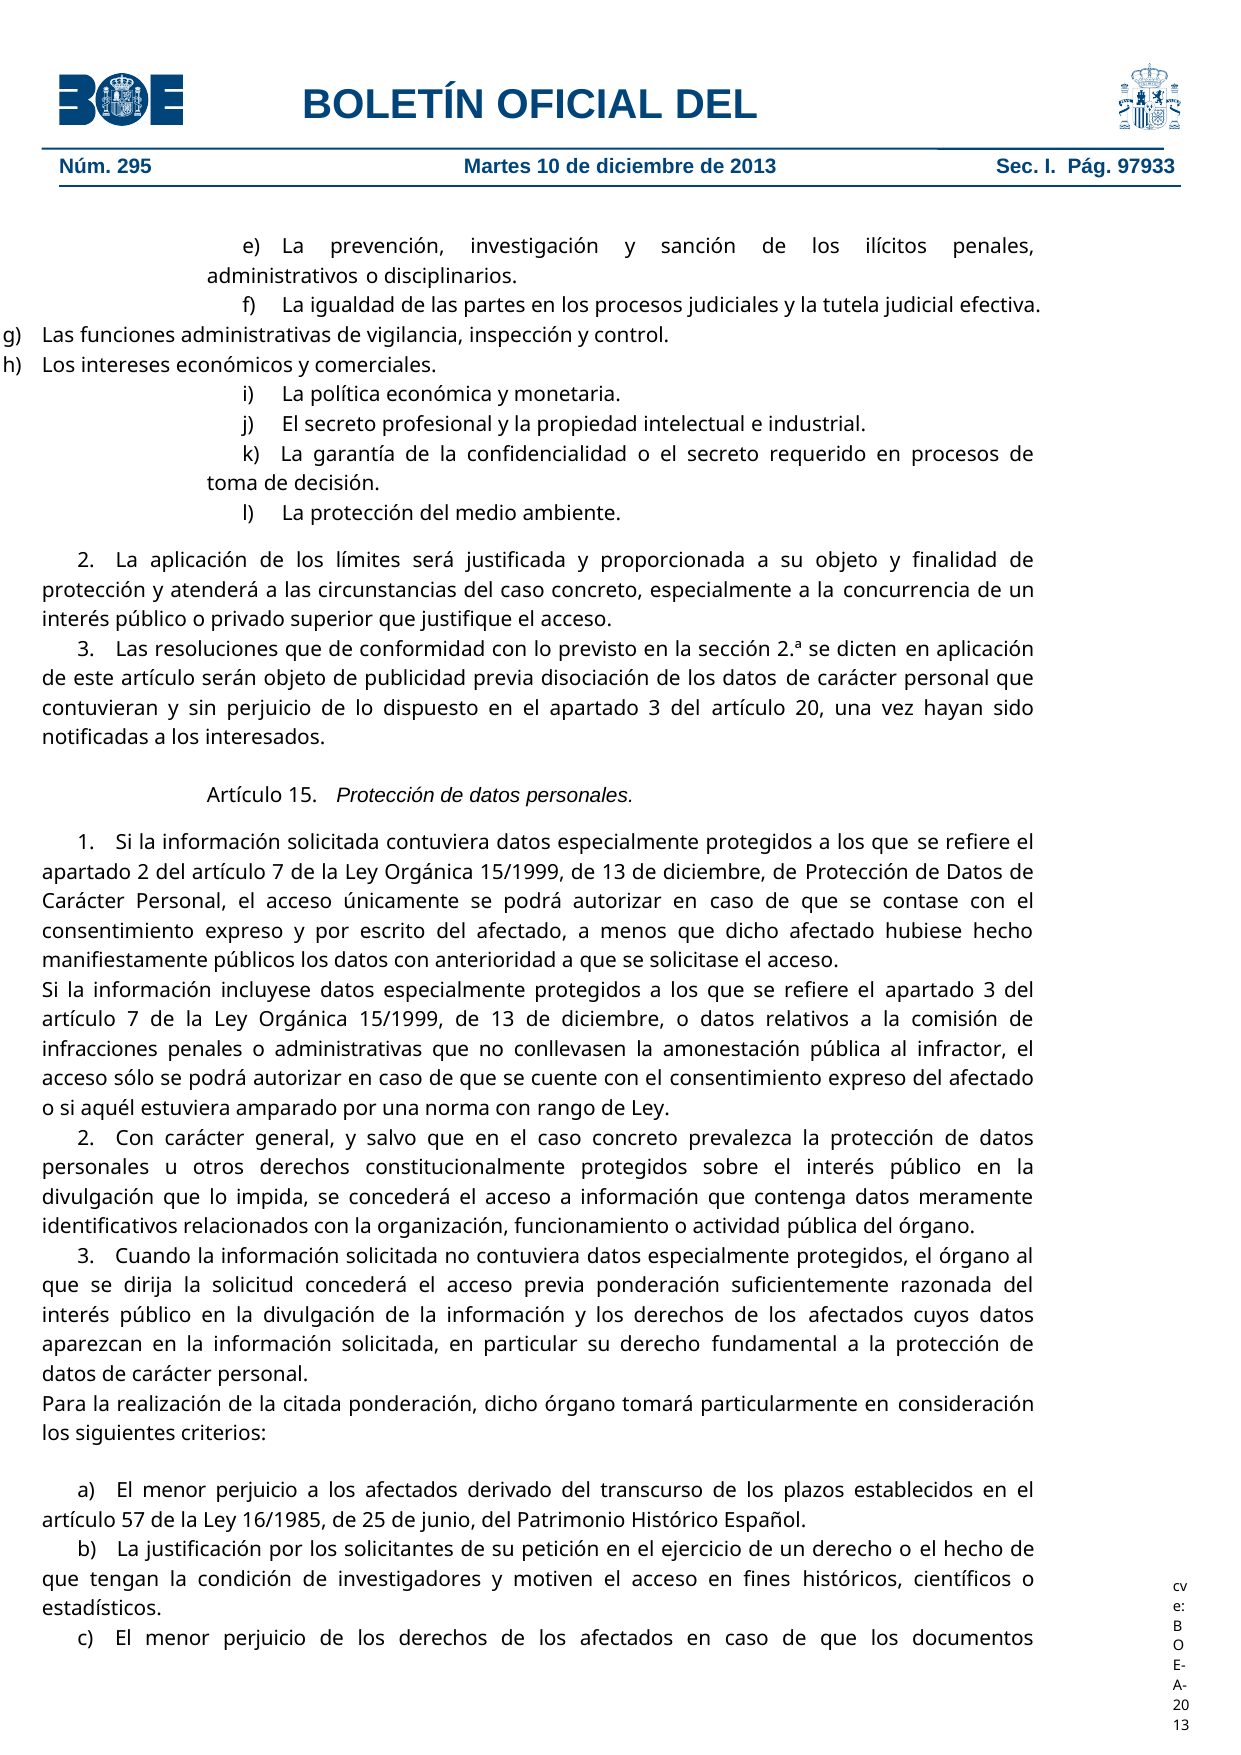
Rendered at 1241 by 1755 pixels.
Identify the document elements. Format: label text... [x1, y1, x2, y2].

list El secreto profesional y la propiedad intelectual e industrial. [242, 409, 1199, 438]
text Artículo 15. Protección de datos personales. [207, 780, 1199, 808]
text Para la realización de la citada ponderación, dicho órgano tomará particularmente en consideración los siguientes criterios: [42, 1389, 1034, 1447]
list cve: BOE-A-2013-12887 [1173, 1576, 1191, 1737]
list La prevención, investigación y sanción de los ilícitos penales, administrativos o disciplinarios. [207, 231, 1034, 289]
list Con carácter general, y salvo que en el caso concreto prevalezca la protección de datos personales u otros derechos constitucionalmente protegidos sobre el interés público en la divulgación que lo impida, se concederá el acceso a información que contenga datos meramente identificativos relacionados con la organización, funcionamiento o actividad pública del órgano. [42, 1123, 1034, 1240]
list La política económica y monetaria. [242, 379, 1199, 408]
subtitle Núm. 295 Martes 10 de diciembre de 2013 Sec. I. Pág. 97933 [59, 154, 1199, 178]
list Las resoluciones que de conformidad con lo previsto en la sección 2.ª se dicten en aplicación de este artículo serán objeto de publicidad previa disociación de los datos de carácter personal que contuvieran y sin perjuicio de lo dispuesto en el apartado 3 del artículo 20, una vez hayan sido notificadas a los interesados. [42, 634, 1034, 751]
list Cuando la información solicitada no contuviera datos especialmente protegidos, el órgano al que se dirija la solicitud concederá el acceso previa ponderación suficientemente razonada del interés público en la divulgación de la información y los derechos de los afectados cuyos datos aparezcan en la información solicitada, en particular su derecho fundamental a la protección de datos de carácter personal. [42, 1241, 1034, 1387]
list Las funciones administrativas de vigilancia, inspección y control. [2, 320, 1199, 348]
text Si la información incluyese datos especialmente protegidos a los que se refiere el apartado 3 del artículo 7 de la Ley Orgánica 15/1999, de 13 de diciembre, o datos relativos a la comisión de infracciones penales o administrativas que no conllevasen la amonestación pública al infractor, el acceso sólo se podrá autorizar en caso de que se cuente con el consentimiento expreso del afectado o si aquél estuviera amparado por una norma con rango de Ley. [42, 975, 1034, 1121]
list La igualdad de las partes en los procesos judiciales y la tutela judicial efectiva. [242, 290, 1199, 319]
list La garantía de la confidencialidad o el secreto requerido en procesos de toma de decisión. [207, 439, 1034, 497]
list La justificación por los solicitantes de su petición en el ejercicio de un derecho o el hecho de que tengan la condición de investigadores y motiven el acceso en fines históricos, científicos o estadísticos. [42, 1534, 1034, 1622]
list Los intereses económicos y comerciales. [2, 350, 1199, 378]
list El menor perjuicio de los derechos de los afectados en caso de que los documentos [42, 1623, 1034, 1652]
list La aplicación de los límites será justificada y proporcionada a su objeto y finalidad de protección y atenderá a las circunstancias del caso concreto, especialmente a la concurrencia de un interés público o privado superior que justifique el acceso. [42, 545, 1034, 633]
list Si la información solicitada contuviera datos especialmente protegidos a los que se refiere el apartado 2 del artículo 7 de la Ley Orgánica 15/1999, de 13 de diciembre, de Protección de Datos de Carácter Personal, el acceso únicamente se podrá autorizar en caso de que se contase con el consentimiento expreso y por escrito del afectado, a menos que dicho afectado hubiese hecho manifiestamente públicos los datos con anterioridad a que se solicitase el acceso. [42, 827, 1034, 974]
list El menor perjuicio a los afectados derivado del transcurso de los plazos establecidos en el artículo 57 de la Ley 16/1985, de 25 de junio, del Patrimonio Histórico Español. [42, 1476, 1034, 1533]
list La protección del medio ambiente. [242, 498, 1199, 526]
